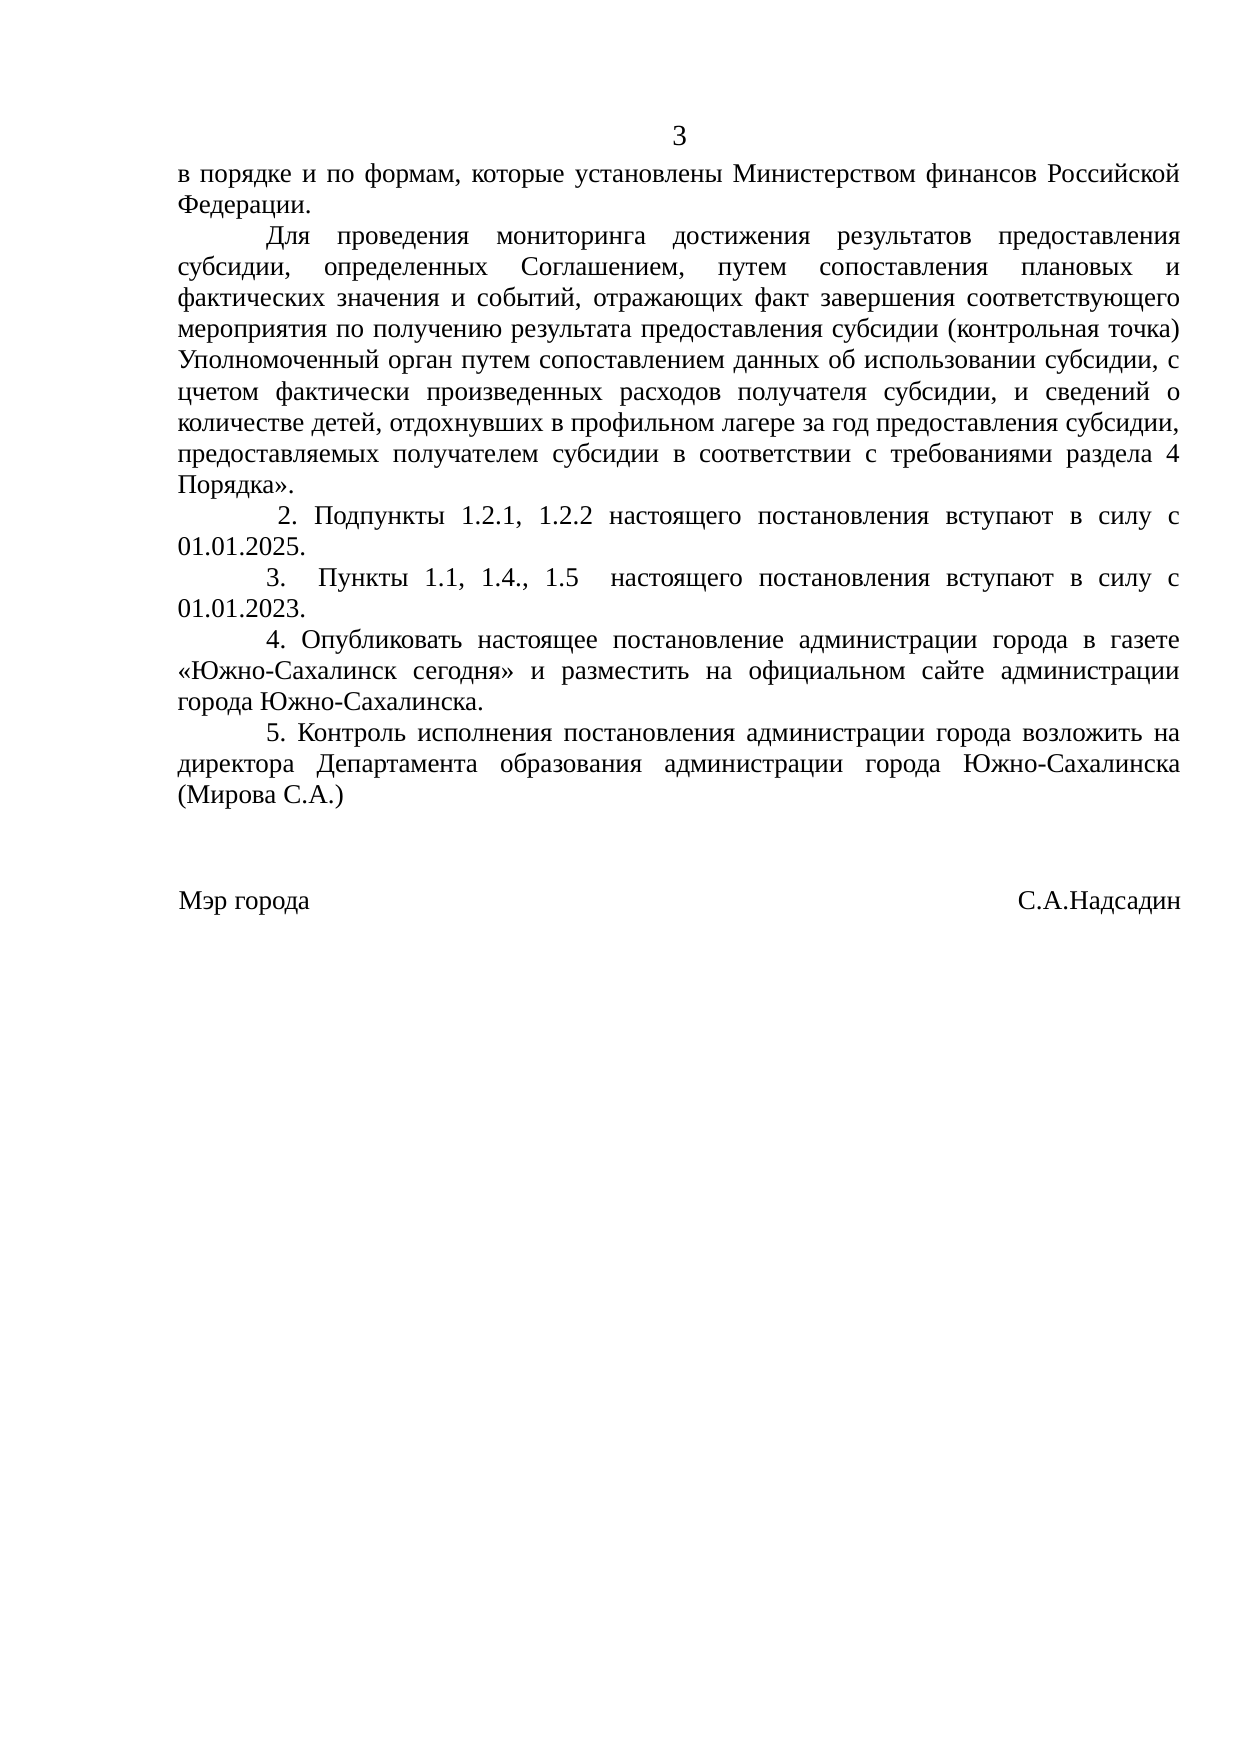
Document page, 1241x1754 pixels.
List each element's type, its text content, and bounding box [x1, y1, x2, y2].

text 5. Контроль исполнения постановления администрации города возложить на директора Департамента образования администрации города Южно-Сахалинска (Мирова С.А.) [177, 716, 1181, 809]
text в порядке и по формам, которые установлены Министерством финансов Российской Федерации. [177, 158, 1181, 220]
text Для проведения мониторинга достижения результатов предоставления субсидии, определенных Соглашением, путем сопоставления плановых и фактических значения и событий, отражающих факт завершения соответствующего мероприятия по получению результата предоставления субсидии (контрольная точка) Уполномоченный орган путем сопоставлением данных об использовании субсидии, с цчетом фактически произведенных расходов получателя субсидии, и сведений о количестве детей, отдохнувших в профильном лагере за год предоставления субсидии, предоставляемых получателем субсидии в соответствии с требованиями раздела 4 Порядка». [177, 220, 1181, 499]
text 2. Подпункты 1.2.1, 1.2.2 настоящего постановления вступают в силу с 01.01.2025. [177, 499, 1181, 561]
text 4. Опубликовать настоящее постановление администрации города в газете «Южно-Сахалинск сегодня» и разместить на официальном сайте администрации города Южно-Сахалинска. [177, 623, 1181, 716]
list Мэр города С.А.Надсадин [178, 884, 1181, 916]
text 3. Пункты 1.1, 1.4., 1.5 настоящего постановления вступают в силу с 01.01.2023. [177, 561, 1181, 623]
